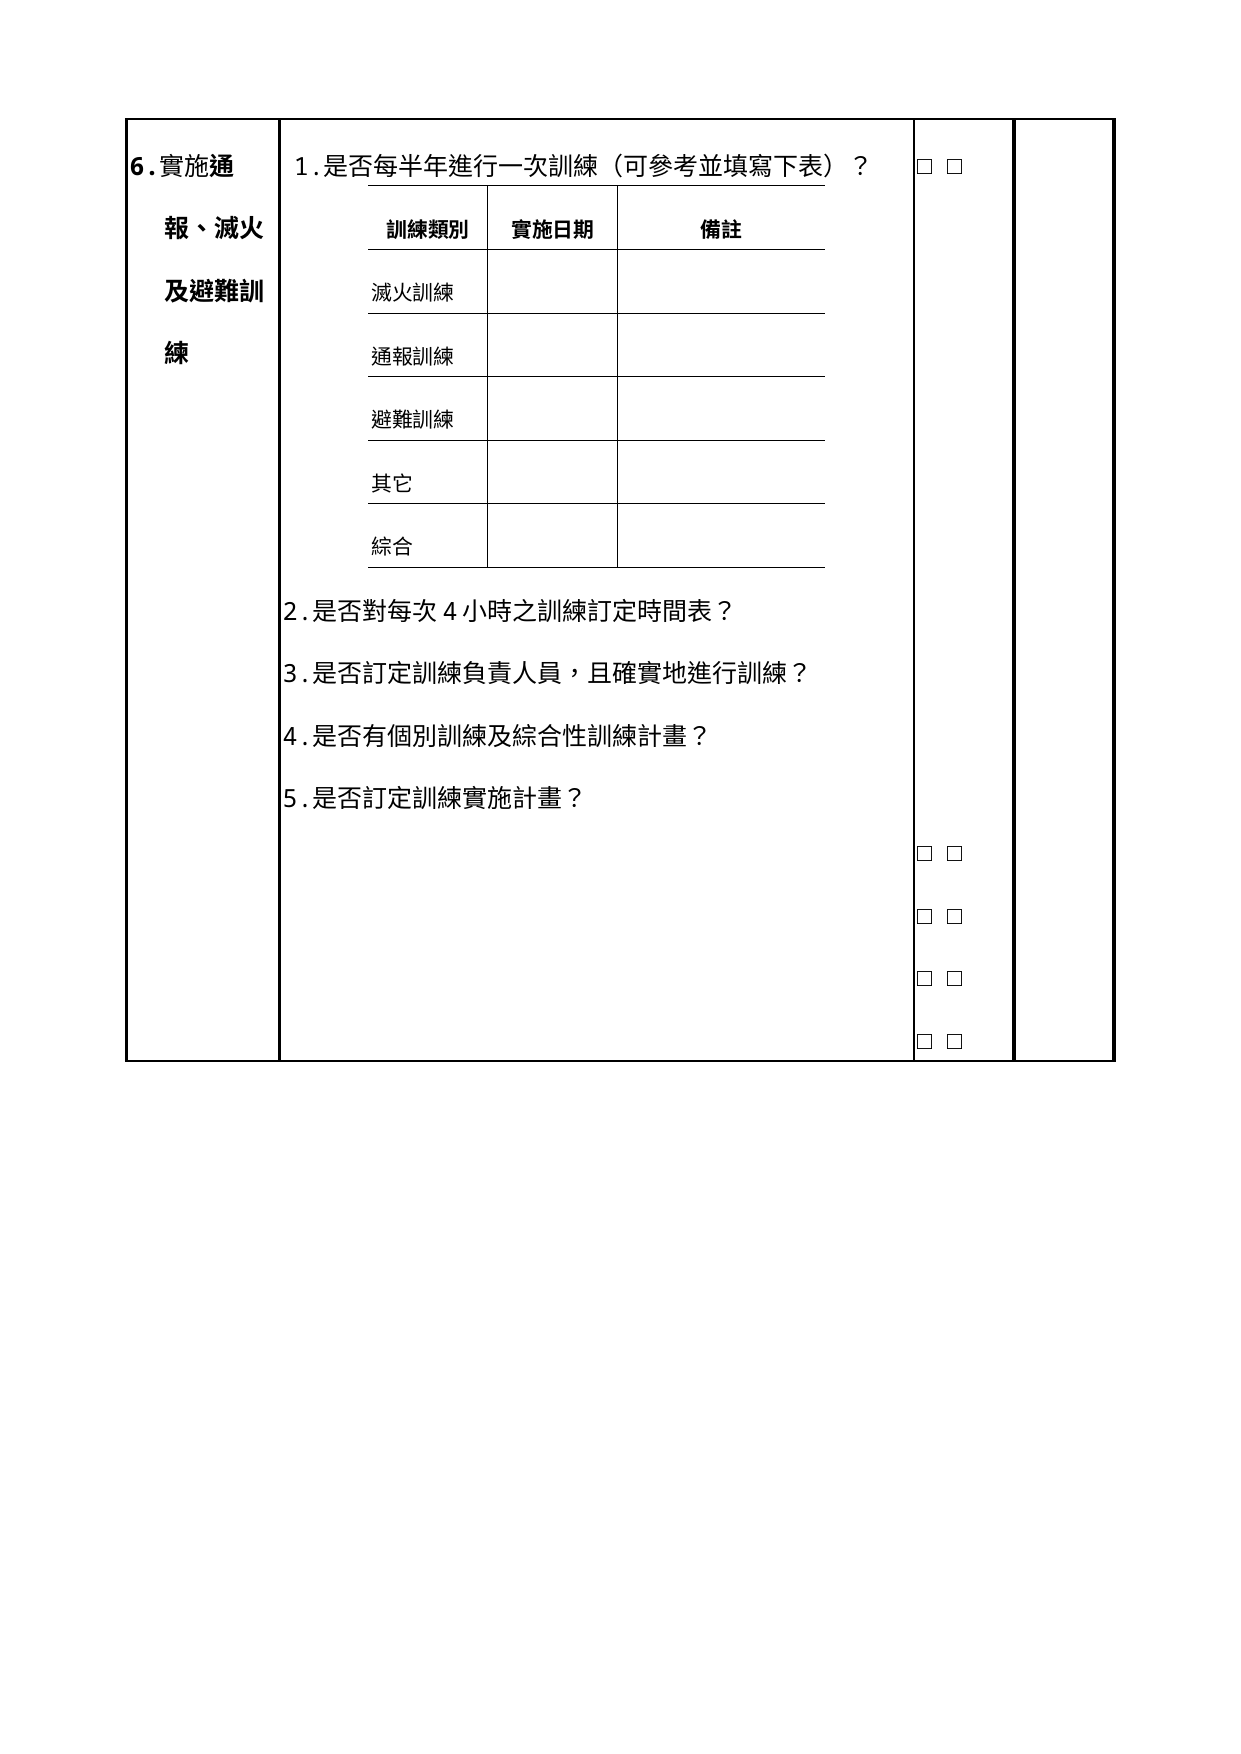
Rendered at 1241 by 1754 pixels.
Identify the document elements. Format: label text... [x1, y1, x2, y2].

table_cell [488, 441, 617, 503]
table_cell [618, 250, 825, 312]
table_cell 避難訓練 [368, 377, 487, 439]
table_cell 其它 [368, 441, 487, 503]
table_cell 通報訓練 [368, 314, 487, 376]
table_cell □ □ □ □ □ □ □ □ □ □ [915, 120, 1012, 1060]
table_cell [618, 504, 825, 567]
table_header 備註 [618, 186, 825, 249]
table_cell 6.實施通報、滅火及避難訓練 [128, 120, 278, 1060]
table_cell [618, 314, 825, 376]
table_cell [488, 504, 617, 567]
table_cell [618, 377, 825, 439]
table_cell [488, 250, 617, 312]
table_cell 1.是否每半年進行一次訓練（可參考並填寫下表）？ 2.是否對每次4小時之訓練訂定時間表？ 3.是否訂定訓練負責人員，且確實地進行訓練？ 4.是否有個別訓練及綜合性訓練計畫？ 5.是否訂定訓練實施計畫？ [281, 120, 913, 1060]
table_cell [488, 314, 617, 376]
table_header 訓練類別 [368, 186, 487, 249]
table_cell [618, 441, 825, 503]
table_cell [1016, 120, 1112, 1060]
table_header 實施日期 [488, 186, 617, 249]
table_cell 滅火訓練 [368, 250, 487, 312]
table_cell 綜合 [368, 504, 487, 567]
table_cell [488, 377, 617, 439]
